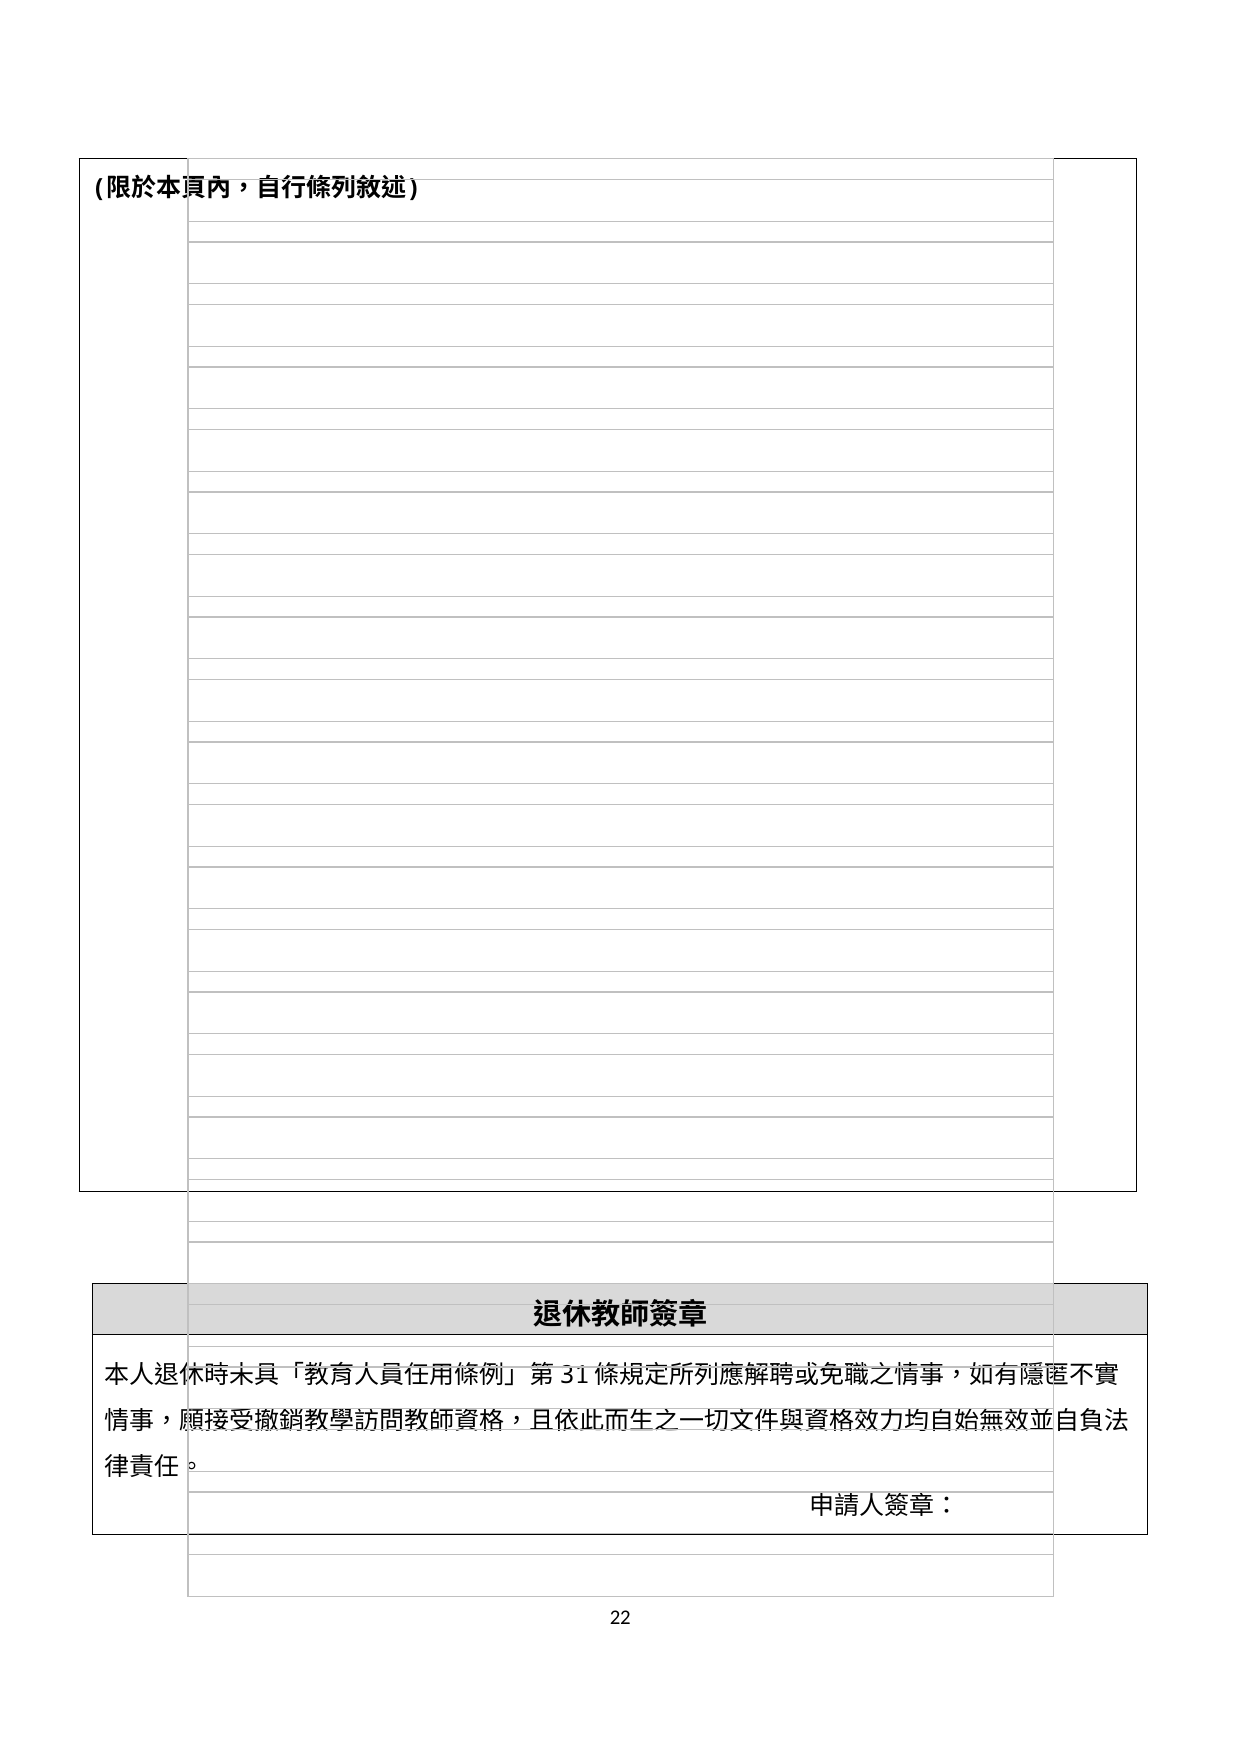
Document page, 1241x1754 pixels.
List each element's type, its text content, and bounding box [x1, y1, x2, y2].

table_cell (限於本頁內，自行條列敘述) [189, 993, 1053, 1033]
table_cell (限於本頁內，自行條列敘述) [189, 430, 1053, 471]
table_cell 本人退休時未具「教育人員任用條例」第31條規定所列應解聘或免職之情事，如有隱匿不實情事，願接受撤銷教學訪問教師資格，且依此而生之一切文件與資格效力均自始無效並自負法律責任。 申請人簽章： [189, 1368, 1053, 1408]
table_cell (限於本頁內，自行條列敘述) [189, 1034, 1053, 1054]
table_header [93, 1284, 187, 1334]
table_header 退休教師簽章 [189, 1305, 1053, 1334]
table_cell 本人退休時未具「教育人員任用條例」第31條規定所列應解聘或免職之情事，如有隱匿不實情事，願接受撤銷教學訪問教師資格，且依此而生之一切文件與資格效力均自始無效並自負法律責任。 申請人簽章： [189, 1347, 1053, 1366]
table_cell (限於本頁內，自行條列敘述) [189, 284, 1053, 304]
table_cell (限於本頁內，自行條列敘述) [189, 597, 1053, 616]
table_cell (限於本頁內，自行條列敘述) [189, 805, 1053, 846]
table_cell (限於本頁內，自行條列敘述) [189, 659, 1053, 679]
table_cell (限於本頁內，自行條列敘述) [189, 618, 1053, 658]
table_cell (限於本頁內，自行條列敘述) [189, 180, 1053, 221]
table_cell 本人退休時未具「教育人員任用條例」第31條規定所列應解聘或免職之情事，如有隱匿不實情事，願接受撤銷教學訪問教師資格，且依此而生之一切文件與資格效力均自始無效並自負法律責任。 申請人簽章： [1054, 1335, 1147, 1533]
table_cell (限於本頁內，自行條列敘述) [189, 555, 1053, 596]
table_cell 本人退休時未具「教育人員任用條例」第31條規定所列應解聘或免職之情事，如有隱匿不實情事，願接受撤銷教學訪問教師資格，且依此而生之一切文件與資格效力均自始無效並自負法律責任。 申請人簽章： [93, 1335, 187, 1533]
table_cell (限於本頁內，自行條列敘述) [189, 909, 1053, 929]
table_cell (限於本頁內，自行條列敘述) [189, 305, 1053, 346]
table_cell 本人退休時未具「教育人員任用條例」第31條規定所列應解聘或免職之情事，如有隱匿不實情事，願接受撤銷教學訪問教師資格，且依此而生之一切文件與資格效力均自始無效並自負法律責任。 申請人簽章： [189, 1335, 1053, 1346]
table_cell (限於本頁內，自行條列敘述) [189, 159, 1053, 179]
table_cell (限於本頁內，自行條列敘述) [189, 1180, 1053, 1191]
table_cell (限於本頁內，自行條列敘述) [189, 743, 1053, 783]
table_cell (限於本頁內，自行條列敘述) [189, 222, 1053, 241]
table_cell (限於本頁內，自行條列敘述) [189, 368, 1053, 408]
table_cell (限於本頁內，自行條列敘述) [189, 1055, 1053, 1096]
table_cell [1137, 158, 1161, 1191]
table_cell 本人退休時未具「教育人員任用條例」第31條規定所列應解聘或免職之情事，如有隱匿不實情事，願接受撤銷教學訪問教師資格，且依此而生之一切文件與資格效力均自始無效並自負法律責任。 申請人簽章： [189, 1493, 1053, 1533]
table_cell (限於本頁內，自行條列敘述) [189, 847, 1053, 866]
table_cell (限於本頁內，自行條列敘述) [189, 930, 1053, 971]
table_cell (限於本頁內，自行條列敘述) [189, 1159, 1053, 1179]
table_cell (限於本頁內，自行條列敘述) [189, 534, 1053, 554]
table_cell (限於本頁內，自行條列敘述) [189, 347, 1053, 366]
table_cell (限於本頁內，自行條列敘述) [189, 493, 1053, 533]
table_cell (限於本頁內，自行條列敘述) [189, 680, 1053, 721]
table_cell (限於本頁內，自行條列敘述) [189, 243, 1053, 283]
table_cell (限於本頁內，自行條列敘述) [1054, 159, 1136, 1191]
table_cell 本人退休時未具「教育人員任用條例」第31條規定所列應解聘或免職之情事，如有隱匿不實情事，願接受撤銷教學訪問教師資格，且依此而生之一切文件與資格效力均自始無效並自負法律責任。 申請人簽章： [189, 1430, 1053, 1471]
table_cell (限於本頁內，自行條列敘述) [189, 1097, 1053, 1116]
table_cell 本人退休時未具「教育人員任用條例」第31條規定所列應解聘或免職之情事，如有隱匿不實情事，願接受撤銷教學訪問教師資格，且依此而生之一切文件與資格效力均自始無效並自負法律責任。 申請人簽章： [189, 1472, 1053, 1491]
table_header [189, 1284, 1053, 1304]
table_cell (限於本頁內，自行條列敘述) [189, 472, 1053, 491]
table_cell (限於本頁內，自行條列敘述) [189, 409, 1053, 429]
table_cell (限於本頁內，自行條列敘述) [189, 868, 1053, 908]
table_cell (限於本頁內，自行條列敘述) [189, 1118, 1053, 1158]
table_cell (限於本頁內，自行條列敘述) [189, 722, 1053, 741]
table_header [1054, 1284, 1147, 1334]
table_cell (限於本頁內，自行條列敘述) [189, 972, 1053, 991]
table_cell (限於本頁內，自行條列敘述) [80, 159, 187, 1191]
table_cell (限於本頁內，自行條列敘述) [189, 784, 1053, 804]
